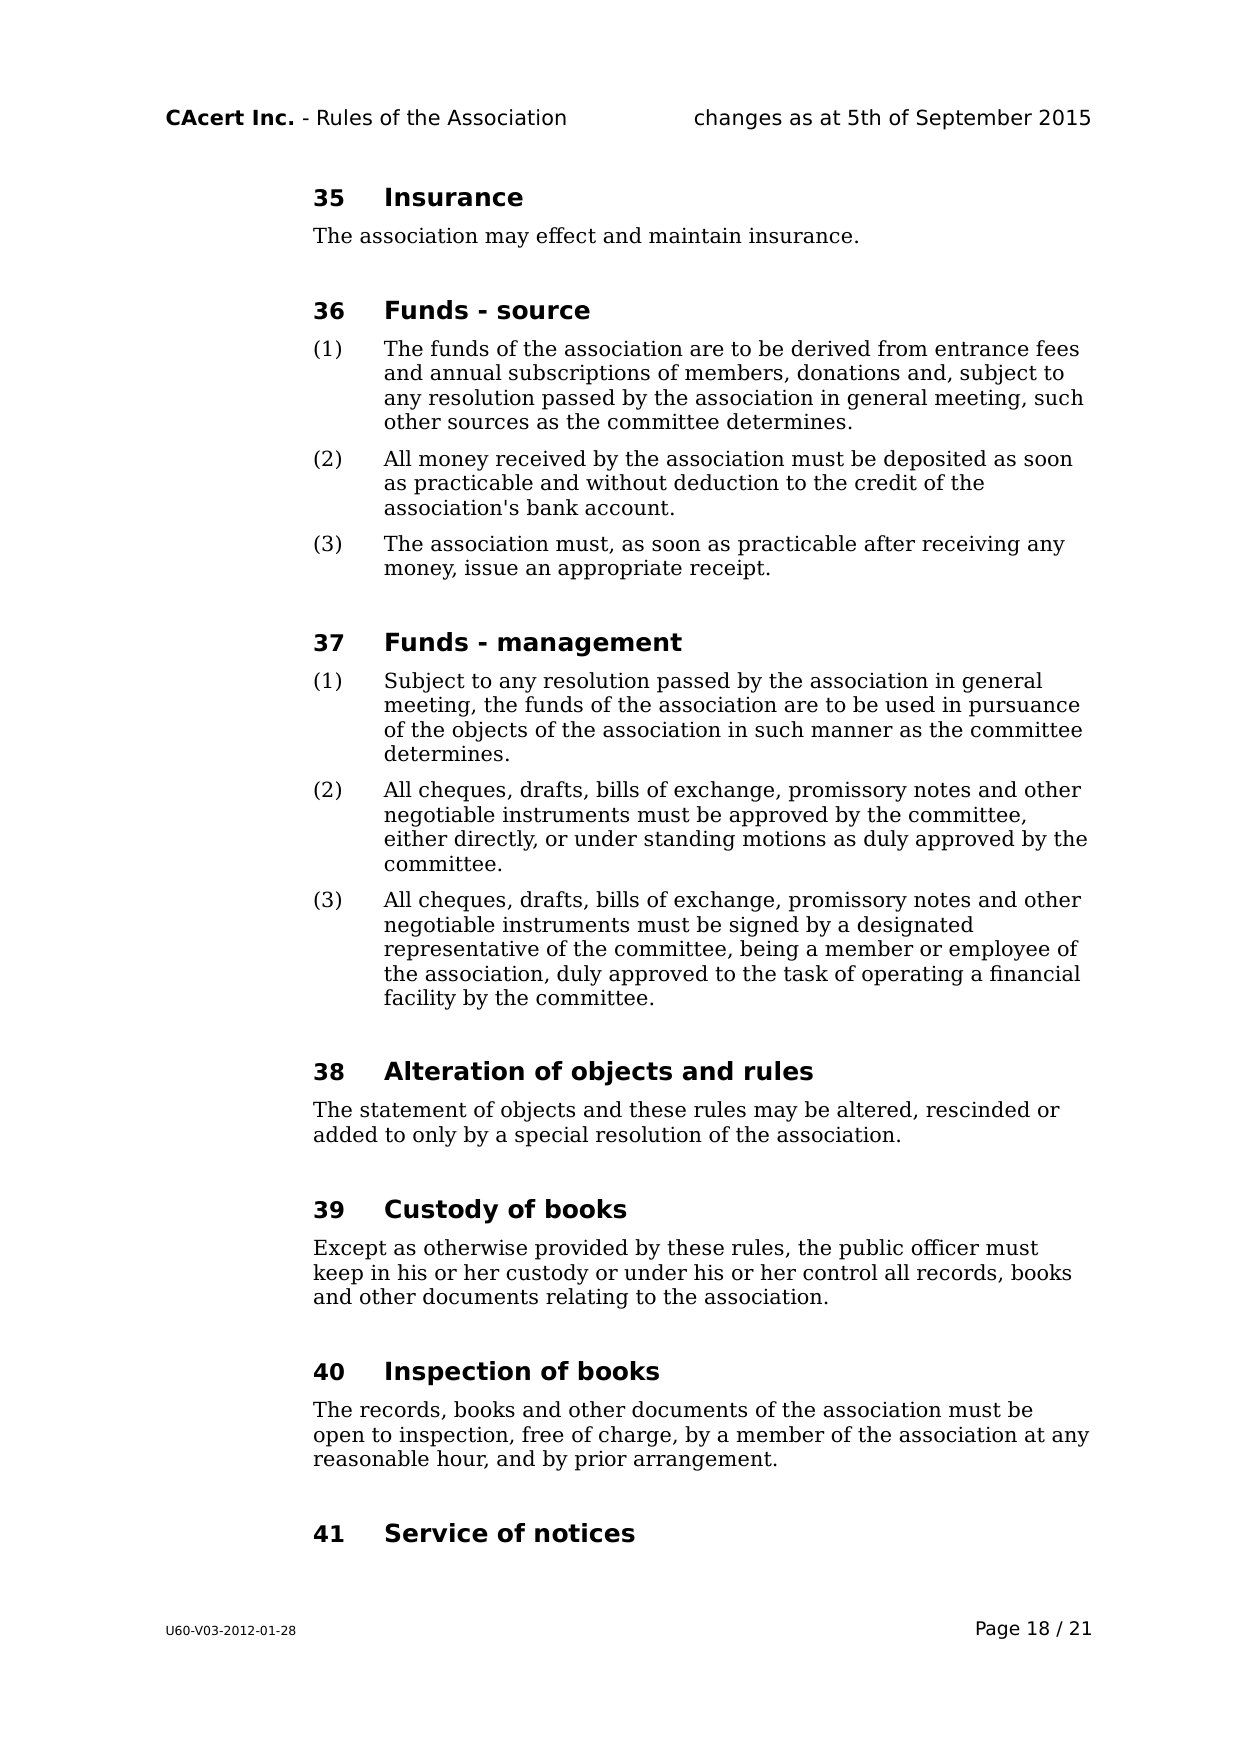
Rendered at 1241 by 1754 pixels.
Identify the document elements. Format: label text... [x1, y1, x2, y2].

list The association must, as soon as practicable after receiving any money, issue an appropriate receipt. [313, 532, 1093, 581]
list The funds of the association are to be derived from entrance fees and annual subscriptions of members, donations and, subject to any resolution passed by the association in general meeting, such other sources as the committee determines. [313, 337, 1093, 435]
text The records, books and other documents of the association must be open to inspection, free of charge, by a member of the association at any reasonable hour, and by prior arrangement. [313, 1398, 1093, 1471]
list Subject to any resolution passed by the association in general meeting, the funds of the association are to be used in pursuance of the objects of the association in such manner as the committee determines. [313, 669, 1093, 767]
subtitle Custody of books [313, 1195, 1093, 1224]
subtitle Alteration of objects and rules [313, 1058, 1093, 1087]
text The statement of objects and these rules may be altered, rescinded or added to only by a special resolution of the association. [313, 1098, 1093, 1147]
subtitle Insurance [313, 183, 1093, 212]
subtitle Inspection of books [313, 1357, 1093, 1386]
list All cheques, drafts, bills of exchange, promissory notes and other negotiable instruments must be signed by a designated representative of the committee, being a member or employee of the association, duly approved to the task of operating a financial facility by the committee. [313, 888, 1093, 1010]
text The association may effect and maintain insurance. [313, 224, 1093, 248]
subtitle Funds - source [313, 296, 1093, 325]
list All money received by the association must be deposited as soon as practicable and without deduction to the credit of the association's bank account. [313, 447, 1093, 520]
subtitle Funds - management [313, 628, 1093, 657]
text Except as otherwise provided by these rules, the public officer must keep in his or her custody or under his or her control all records, books and other documents relating to the association. [313, 1236, 1093, 1309]
subtitle Service of notices [313, 1519, 1093, 1548]
list All cheques, drafts, bills of exchange, promissory notes and other negotiable instruments must be approved by the committee, either directly, or under standing motions as duly approved by the committee. [313, 778, 1093, 876]
